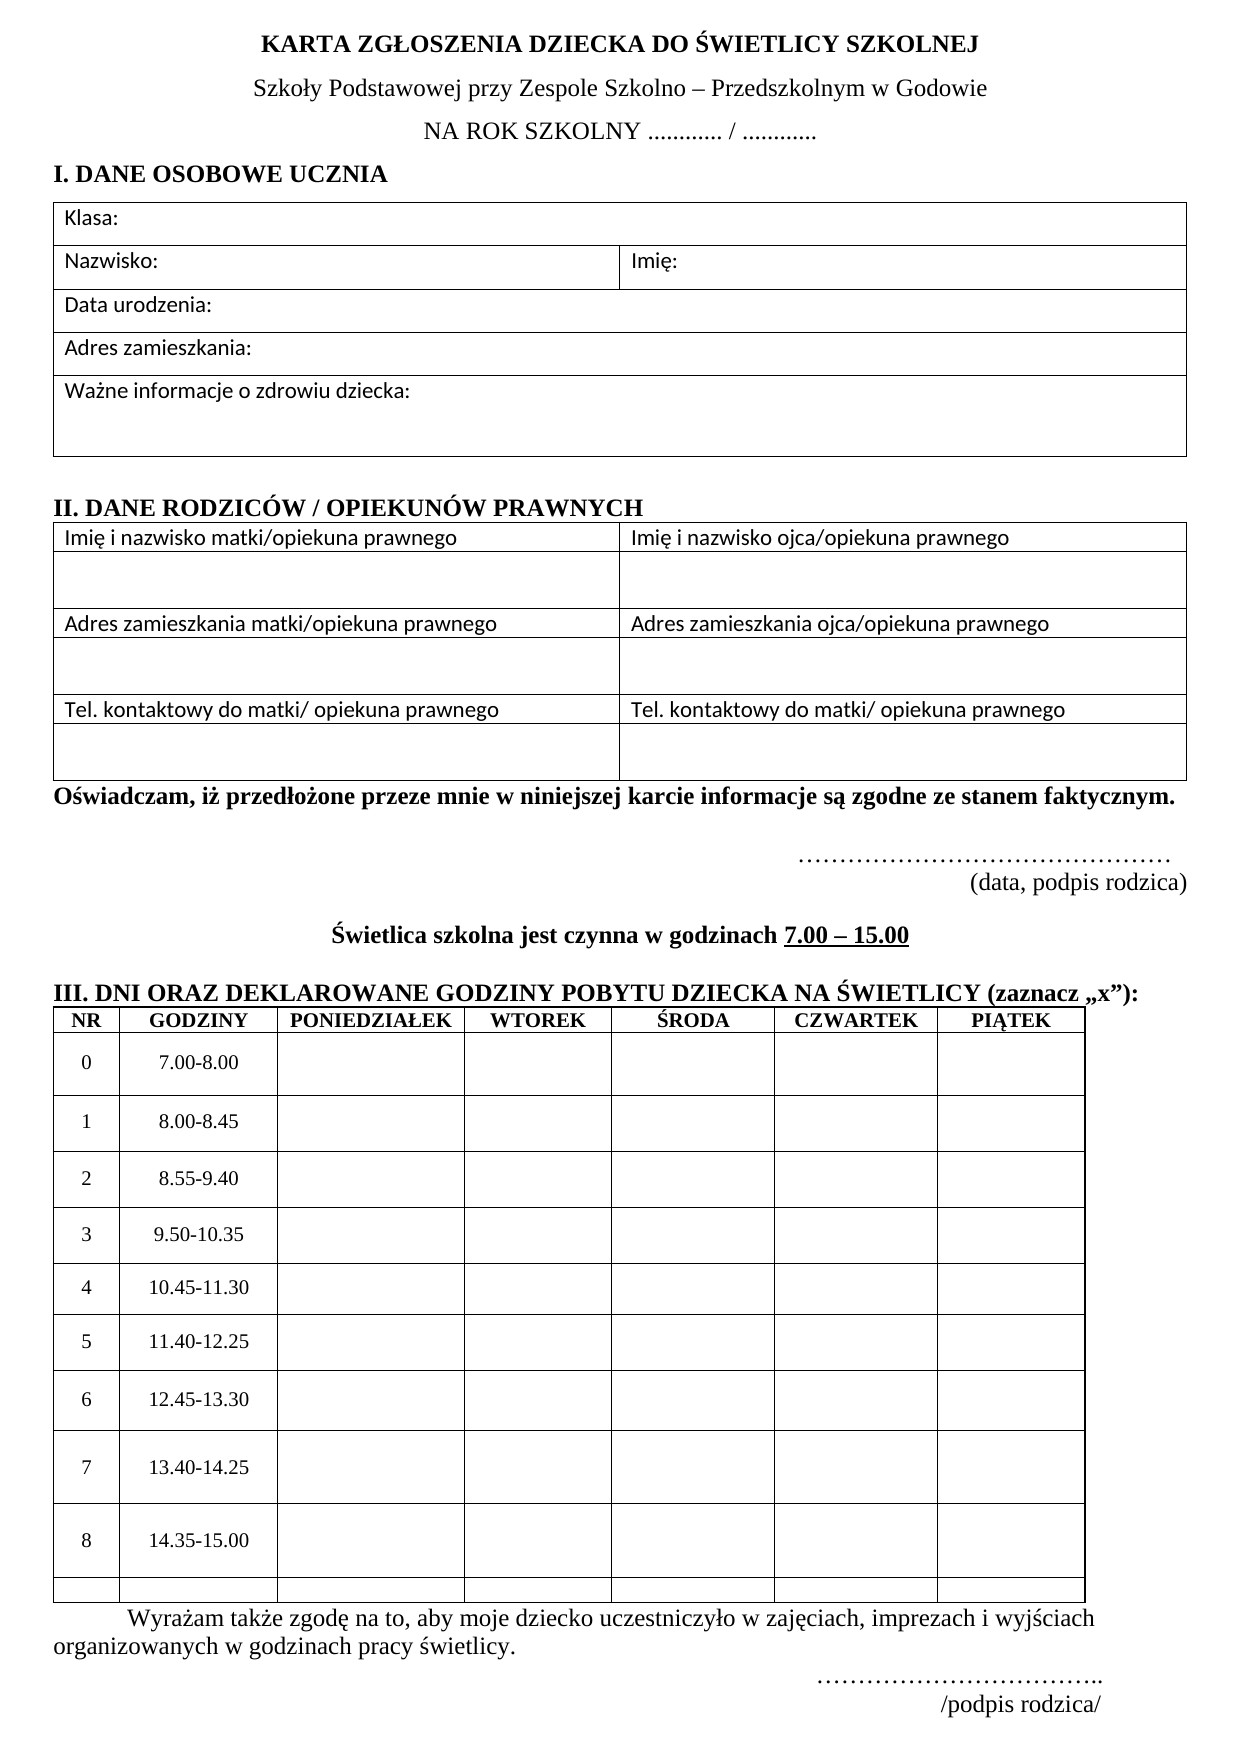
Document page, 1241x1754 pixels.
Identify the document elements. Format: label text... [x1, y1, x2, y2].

table_cell [278, 1578, 464, 1602]
table_cell 8 [54, 1504, 119, 1577]
table_cell [465, 1096, 611, 1151]
table_cell [938, 1504, 1084, 1577]
table_cell Nazwisko: [54, 246, 619, 289]
table_cell [278, 1152, 464, 1207]
table_header GODZINY [120, 1008, 277, 1032]
table_cell [465, 1315, 611, 1370]
table_cell [465, 1264, 611, 1314]
table_cell [278, 1264, 464, 1314]
table_cell [775, 1264, 937, 1314]
table_cell [620, 638, 1186, 694]
table_cell [938, 1208, 1084, 1263]
table_cell [938, 1152, 1084, 1207]
table_cell Adres zamieszkania ojca/opiekuna prawnego [620, 609, 1186, 637]
table_cell [54, 638, 619, 694]
text III. DNI ORAZ DEKLAROWANE GODZINY POBYTU DZIECKA NA ŚWIETLICY (zaznacz „x”): [53, 978, 1187, 1006]
table_cell [278, 1371, 464, 1430]
table_header NR [54, 1008, 119, 1032]
table_cell [775, 1208, 937, 1263]
table_cell [775, 1152, 937, 1207]
table_cell [465, 1578, 611, 1602]
table_cell [465, 1504, 611, 1577]
table_cell [278, 1431, 464, 1503]
text ……………………………………… [53, 839, 1187, 867]
text (data, podpis rodzica) [53, 867, 1187, 896]
table_cell 9.50-10.35 [120, 1208, 277, 1263]
table_cell [465, 1033, 611, 1094]
table_cell 13.40-14.25 [120, 1431, 277, 1503]
table_header ŚRODA [612, 1008, 774, 1032]
table_header Imię i nazwisko matki/opiekuna prawnego [54, 523, 619, 551]
text Szkoły Podstawowej przy Zespole Szkolno – Przedszkolnym w Godowie [53, 73, 1187, 101]
table_cell Data urodzenia: [54, 290, 1186, 332]
text I. DANE OSOBOWE UCZNIA [53, 159, 1187, 188]
table_cell [465, 1152, 611, 1207]
text …………………………….. [53, 1660, 1113, 1689]
table_cell [465, 1431, 611, 1503]
table_header CZWARTEK [775, 1008, 937, 1032]
table_cell [938, 1033, 1084, 1094]
table_cell [278, 1315, 464, 1370]
text Świetlica szkolna jest czynna w godzinach 7.00 – 15.00 [53, 920, 1187, 949]
table_cell 2 [54, 1152, 119, 1207]
table_cell Imię: [620, 246, 1186, 289]
table_header PIĄTEK [938, 1008, 1084, 1032]
table_cell 10.45-11.30 [120, 1264, 277, 1314]
table_header PONIEDZIAŁEK [278, 1008, 464, 1032]
table_cell 0 [54, 1033, 119, 1094]
table_cell [775, 1578, 937, 1602]
table_cell [775, 1096, 937, 1151]
table_cell 4 [54, 1264, 119, 1314]
text KARTA ZGŁOSZENIA DZIECKA DO ŚWIETLICY SZKOLNEJ [53, 29, 1187, 58]
table_cell [278, 1033, 464, 1094]
table_cell [612, 1152, 774, 1207]
table_cell 8.00-8.45 [120, 1096, 277, 1151]
table_cell [278, 1504, 464, 1577]
text Wyrażam także zgodę na to, aby moje dziecko uczestniczyło w zajęciach, imprezach i wyjściach organizowanych w godzinach pracy świetlicy. [53, 1603, 1187, 1660]
table_cell [938, 1264, 1084, 1314]
table_cell [278, 1096, 464, 1151]
table_cell [775, 1371, 937, 1430]
table_cell 7.00-8.00 [120, 1033, 277, 1094]
table_cell [775, 1315, 937, 1370]
table_cell Tel. kontaktowy do matki/ opiekuna prawnego [620, 695, 1186, 723]
table_cell [54, 552, 619, 608]
table_cell [120, 1578, 277, 1602]
text Oświadczam, iż przedłożone przeze mnie w niniejszej karcie informacje są zgodne ze stanem faktycznym. [53, 781, 1187, 810]
table_cell [938, 1096, 1084, 1151]
table_cell 11.40-12.25 [120, 1315, 277, 1370]
table_cell [278, 1208, 464, 1263]
table_cell [775, 1504, 937, 1577]
table_cell [620, 724, 1186, 780]
table_cell [612, 1264, 774, 1314]
table_cell Adres zamieszkania matki/opiekuna prawnego [54, 609, 619, 637]
table_cell 1 [54, 1096, 119, 1151]
table_cell [612, 1371, 774, 1430]
table_cell [612, 1208, 774, 1263]
text II. DANE RODZICÓW / OPIEKUNÓW PRAWNYCH [53, 493, 1187, 522]
table_cell 6 [54, 1371, 119, 1430]
table_cell Tel. kontaktowy do matki/ opiekuna prawnego [54, 695, 619, 723]
table_header Klasa: [54, 203, 1186, 245]
table_cell 3 [54, 1208, 119, 1263]
table_cell [938, 1315, 1084, 1370]
table_cell [775, 1431, 937, 1503]
table_cell Adres zamieszkania: [54, 333, 1186, 375]
table_cell [465, 1371, 611, 1430]
text /podpis rodzica/ [127, 1689, 1113, 1718]
table_cell [54, 724, 619, 780]
text NA ROK SZKOLNY ............ / ............ [53, 116, 1187, 144]
table_cell [938, 1431, 1084, 1503]
table_cell Ważne informacje o zdrowiu dziecka: [54, 376, 1186, 456]
table_cell [775, 1033, 937, 1094]
table_header Imię i nazwisko ojca/opiekuna prawnego [620, 523, 1186, 551]
table_cell [54, 1578, 119, 1602]
table_cell 5 [54, 1315, 119, 1370]
table_cell 12.45-13.30 [120, 1371, 277, 1430]
table_cell [612, 1096, 774, 1151]
table_cell 7 [54, 1431, 119, 1503]
table_cell [612, 1504, 774, 1577]
table_cell [938, 1578, 1084, 1602]
table_header WTOREK [465, 1008, 611, 1032]
table_cell 8.55-9.40 [120, 1152, 277, 1207]
table_cell [938, 1371, 1084, 1430]
table_cell [612, 1315, 774, 1370]
table_cell [612, 1431, 774, 1503]
table_cell [612, 1033, 774, 1094]
table_cell 14.35-15.00 [120, 1504, 277, 1577]
table_cell [612, 1578, 774, 1602]
table_cell [620, 552, 1186, 608]
table_cell [465, 1208, 611, 1263]
